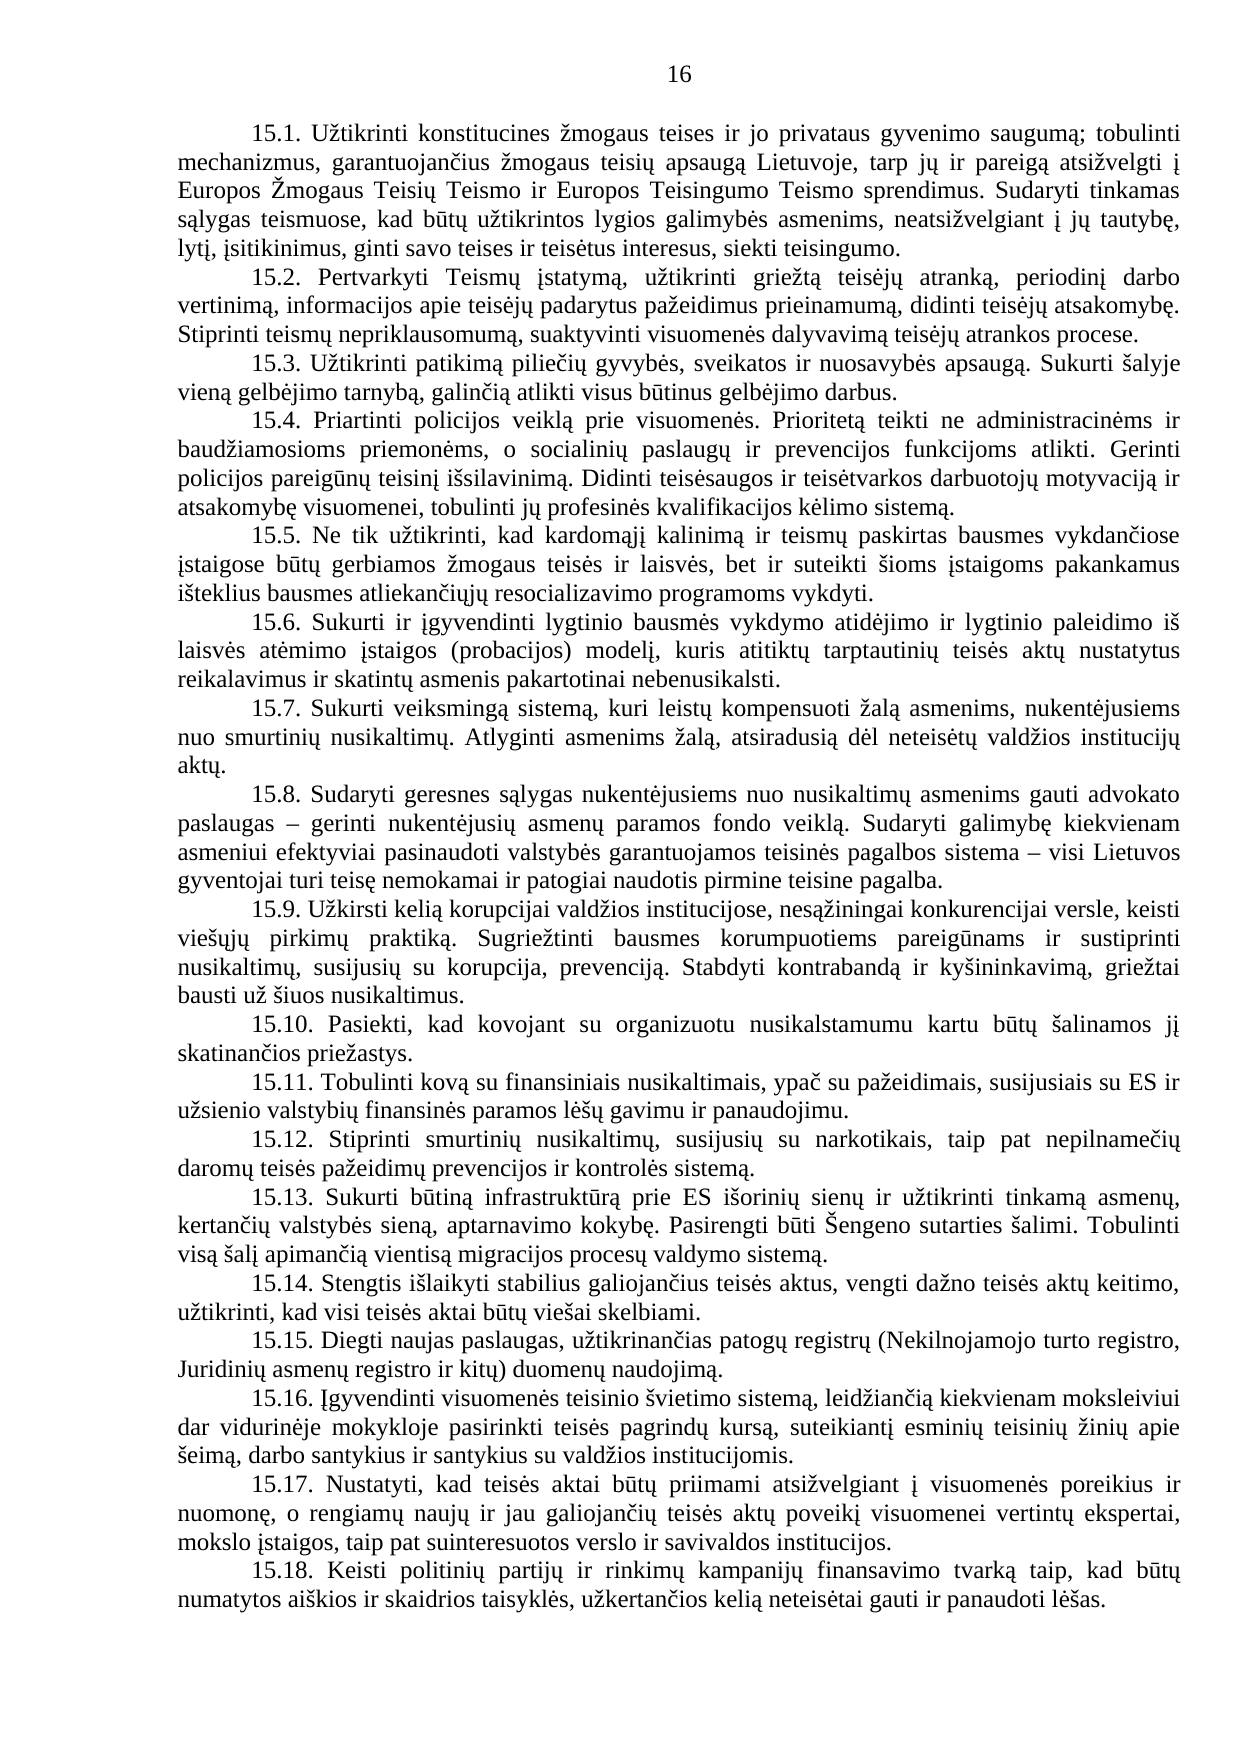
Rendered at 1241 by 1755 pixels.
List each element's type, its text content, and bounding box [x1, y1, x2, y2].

text 15.12. Stiprinti smurtinių nusikaltimų, susijusių su narkotikais, taip pat nepilnamečių daromų teisės pažeidimų prevencijos ir kontrolės sistemą. [177, 1124, 1181, 1182]
text 15.13. Sukurti būtiną infrastruktūrą prie ES išorinių sienų ir užtikrinti tinkamą asmenų, kertančių valstybės sieną, aptarnavimo kokybę. Pasirengti būti Šengeno sutarties šalimi. Tobulinti visą šalį apimančią vientisą migracijos procesų valdymo sistemą. [177, 1182, 1181, 1268]
text 15.3. Užtikrinti patikimą piliečių gyvybės, sveikatos ir nuosavybės apsaugą. Sukurti šalyje vieną gelbėjimo tarnybą, galinčią atlikti visus būtinus gelbėjimo darbus. [177, 348, 1181, 406]
text 15.2. Pertvarkyti Teismų įstatymą, užtikrinti griežtą teisėjų atranką, periodinį darbo vertinimą, informacijos apie teisėjų padarytus pažeidimus prieinamumą, didinti teisėjų atsakomybę. Stiprinti teismų nepriklausomumą, suaktyvinti visuomenės dalyvavimą teisėjų atrankos procese. [177, 262, 1181, 348]
text 15.5. Ne tik užtikrinti, kad kardomąjį kalinimą ir teismų paskirtas bausmes vykdančiose įstaigose būtų gerbiamos žmogaus teisės ir laisvės, bet ir suteikti šioms įstaigoms pakankamus išteklius bausmes atliekančiųjų resocializavimo programoms vykdyti. [177, 521, 1181, 607]
text 15.10. Pasiekti, kad kovojant su organizuotu nusikalstamumu kartu būtų šalinamos jį skatinančios priežastys. [177, 1009, 1181, 1067]
text 15.15. Diegti naujas paslaugas, užtikrinančias patogų registrų (Nekilnojamojo turto registro, Juridinių asmenų registro ir kitų) duomenų naudojimą. [177, 1326, 1181, 1383]
text 15.1. Užtikrinti konstitucines žmogaus teises ir jo privataus gyvenimo saugumą; tobulinti mechanizmus, garantuojančius žmogaus teisių apsaugą Lietuvoje, tarp jų ir pareigą atsižvelgti į Europos Žmogaus Teisių Teismo ir Europos Teisingumo Teismo sprendimus. Sudaryti tinkamas sąlygas teismuose, kad būtų užtikrintos lygios galimybės asmenims, neatsižvelgiant į jų tautybę, lytį, įsitikinimus, ginti savo teises ir teisėtus interesus, siekti teisingumo. [177, 118, 1181, 262]
text 15.4. Priartinti policijos veiklą prie visuomenės. Prioritetą teikti ne administracinėms ir baudžiamosioms priemonėms, o socialinių paslaugų ir prevencijos funkcijoms atlikti. Gerinti policijos pareigūnų teisinį išsilavinimą. Didinti teisėsaugos ir teisėtvarkos darbuotojų motyvaciją ir atsakomybę visuomenei, tobulinti jų profesinės kvalifikacijos kėlimo sistemą. [177, 406, 1181, 521]
text 15.14. Stengtis išlaikyti stabilius galiojančius teisės aktus, vengti dažno teisės aktų keitimo, užtikrinti, kad visi teisės aktai būtų viešai skelbiami. [177, 1268, 1181, 1326]
text 15.7. Sukurti veiksmingą sistemą, kuri leistų kompensuoti žalą asmenims, nukentėjusiems nuo smurtinių nusikaltimų. Atlyginti asmenims žalą, atsiradusią dėl neteisėtų valdžios institucijų aktų. [177, 693, 1181, 779]
text 15.9. Užkirsti kelią korupcijai valdžios institucijose, nesąžiningai konkurencijai versle, keisti viešųjų pirkimų praktiką. Sugriežtinti bausmes korumpuotiems pareigūnams ir sustiprinti nusikaltimų, susijusių su korupcija, prevenciją. Stabdyti kontrabandą ir kyšininkavimą, griežtai bausti už šiuos nusikaltimus. [177, 894, 1181, 1009]
text 15.11. Tobulinti kovą su finansiniais nusikaltimais, ypač su pažeidimais, susijusiais su ES ir užsienio valstybių finansinės paramos lėšų gavimu ir panaudojimu. [177, 1067, 1181, 1124]
text 15.6. Sukurti ir įgyvendinti lygtinio bausmės vykdymo atidėjimo ir lygtinio paleidimo iš laisvės atėmimo įstaigos (probacijos) modelį, kuris atitiktų tarptautinių teisės aktų nustatytus reikalavimus ir skatintų asmenis pakartotinai nebenusikalsti. [177, 607, 1181, 693]
text 15.18. Keisti politinių partijų ir rinkimų kampanijų finansavimo tvarką taip, kad būtų numatytos aiškios ir skaidrios taisyklės, užkertančios kelią neteisėtai gauti ir panaudoti lėšas. [177, 1556, 1181, 1613]
text 15.17. Nustatyti, kad teisės aktai būtų priimami atsižvelgiant į visuomenės poreikius ir nuomonę, o rengiamų naujų ir jau galiojančių teisės aktų poveikį visuomenei vertintų ekspertai, mokslo įstaigos, taip pat suinteresuotos verslo ir savivaldos institucijos. [177, 1469, 1181, 1556]
text 15.16. Įgyvendinti visuomenės teisinio švietimo sistemą, leidžiančią kiekvienam moksleiviui dar vidurinėje mokykloje pasirinkti teisės pagrindų kursą, suteikiantį esminių teisinių žinių apie šeimą, darbo santykius ir santykius su valdžios institucijomis. [177, 1383, 1181, 1469]
text 15.8. Sudaryti geresnes sąlygas nukentėjusiems nuo nusikaltimų asmenims gauti advokato paslaugas – gerinti nukentėjusių asmenų paramos fondo veiklą. Sudaryti galimybę kiekvienam asmeniui efektyviai pasinaudoti valstybės garantuojamos teisinės pagalbos sistema – visi Lietuvos gyventojai turi teisę nemokamai ir patogiai naudotis pirmine teisine pagalba. [177, 779, 1181, 894]
